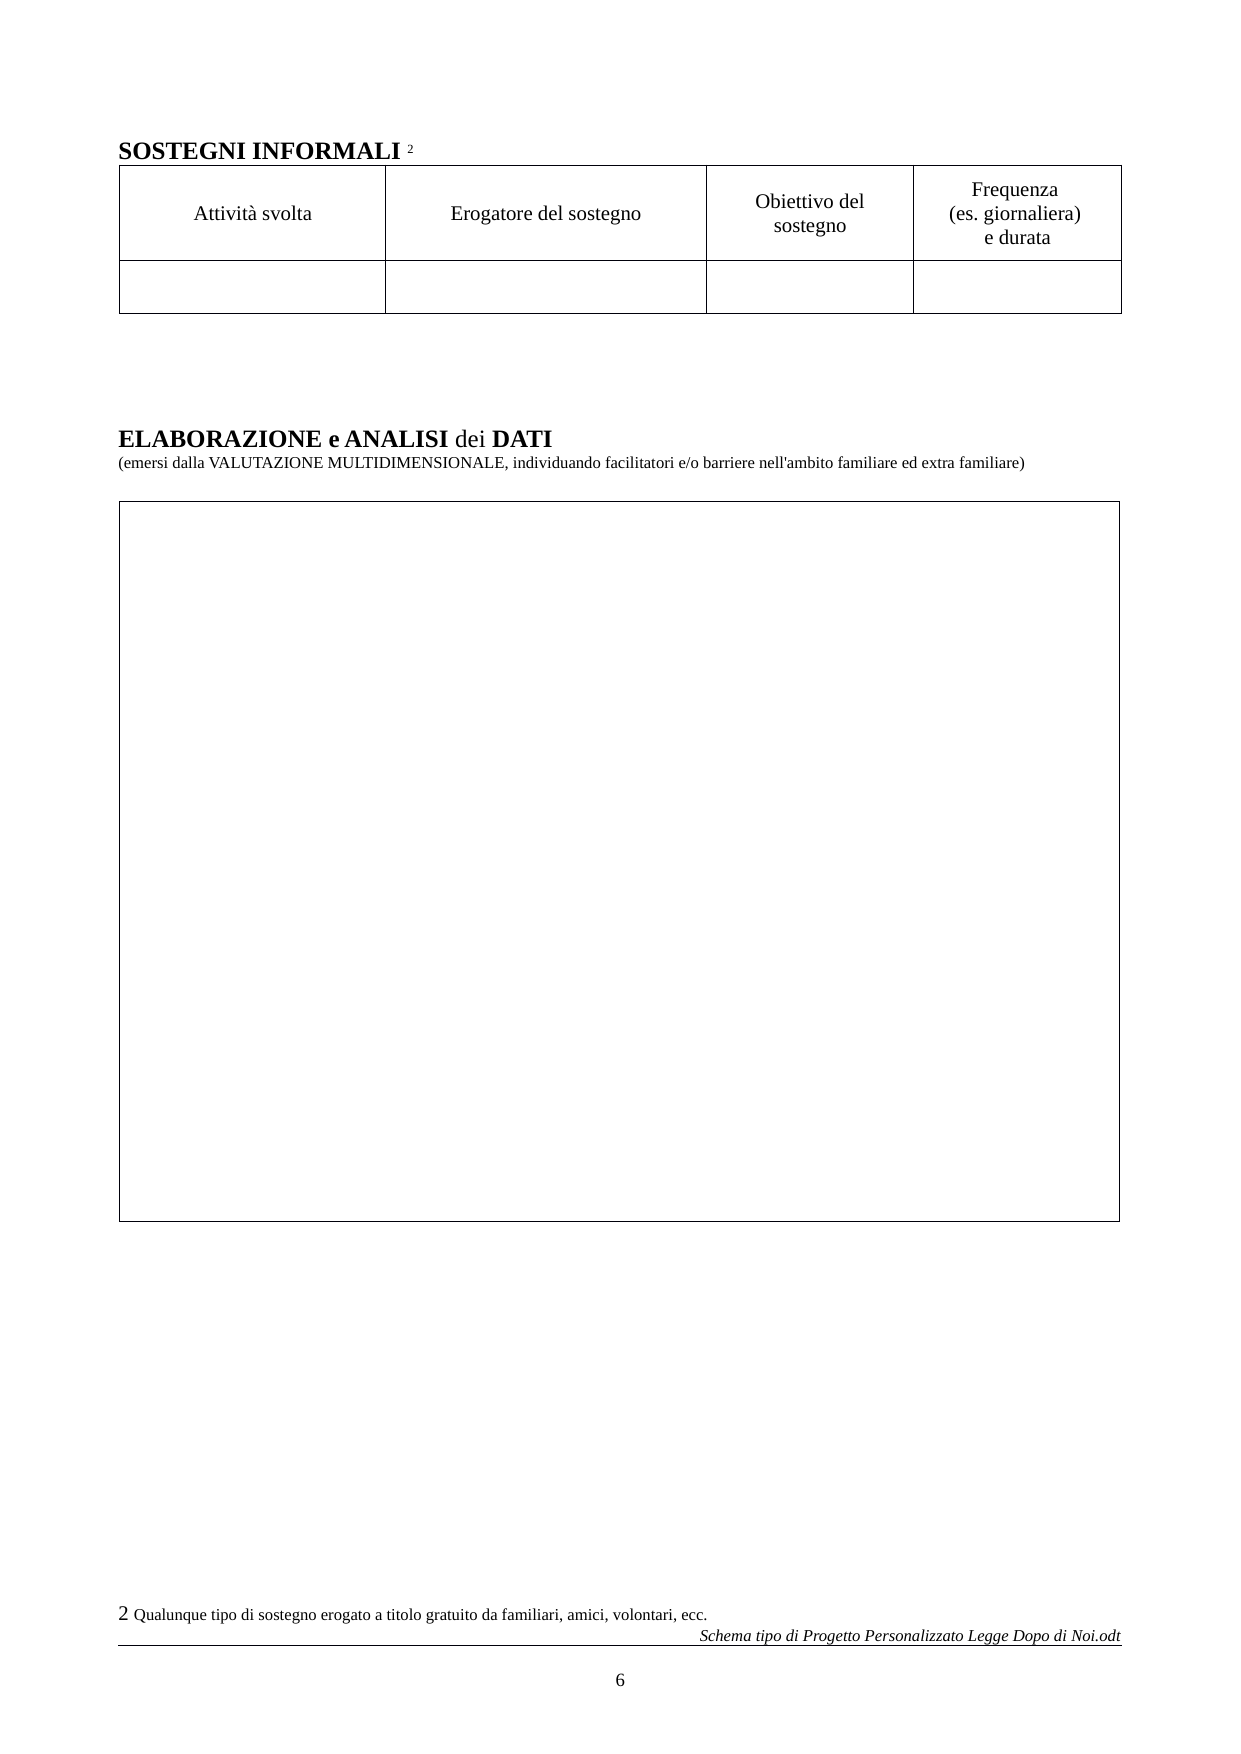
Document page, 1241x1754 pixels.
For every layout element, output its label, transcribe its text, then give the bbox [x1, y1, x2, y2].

text SOSTEGNI INFORMALI [118, 136, 1122, 164]
table_header Obiettivo del sostegno [707, 166, 913, 260]
table_header Erogatore del sostegno [386, 166, 706, 260]
table_header Frequenza (es. giornaliera) e durata [914, 166, 1121, 260]
table_cell [386, 261, 706, 313]
table_cell [120, 261, 385, 313]
table_header Attività svolta [120, 166, 385, 260]
table_cell [914, 261, 1121, 313]
text Qualunque tipo di sostegno erogato a titolo gratuito da familiari, amici, volontari, ecc. [118, 1601, 1122, 1625]
table_header [120, 502, 1119, 1221]
table_cell [707, 261, 913, 313]
text (emersi dalla VALUTAZIONE MULTIDIMENSIONALE, individuando facilitatori e/o barriere nell'ambito familiare ed extra familiare) [118, 453, 1122, 472]
text ELABORAZIONE e ANALISI dei DATI [118, 424, 1122, 453]
